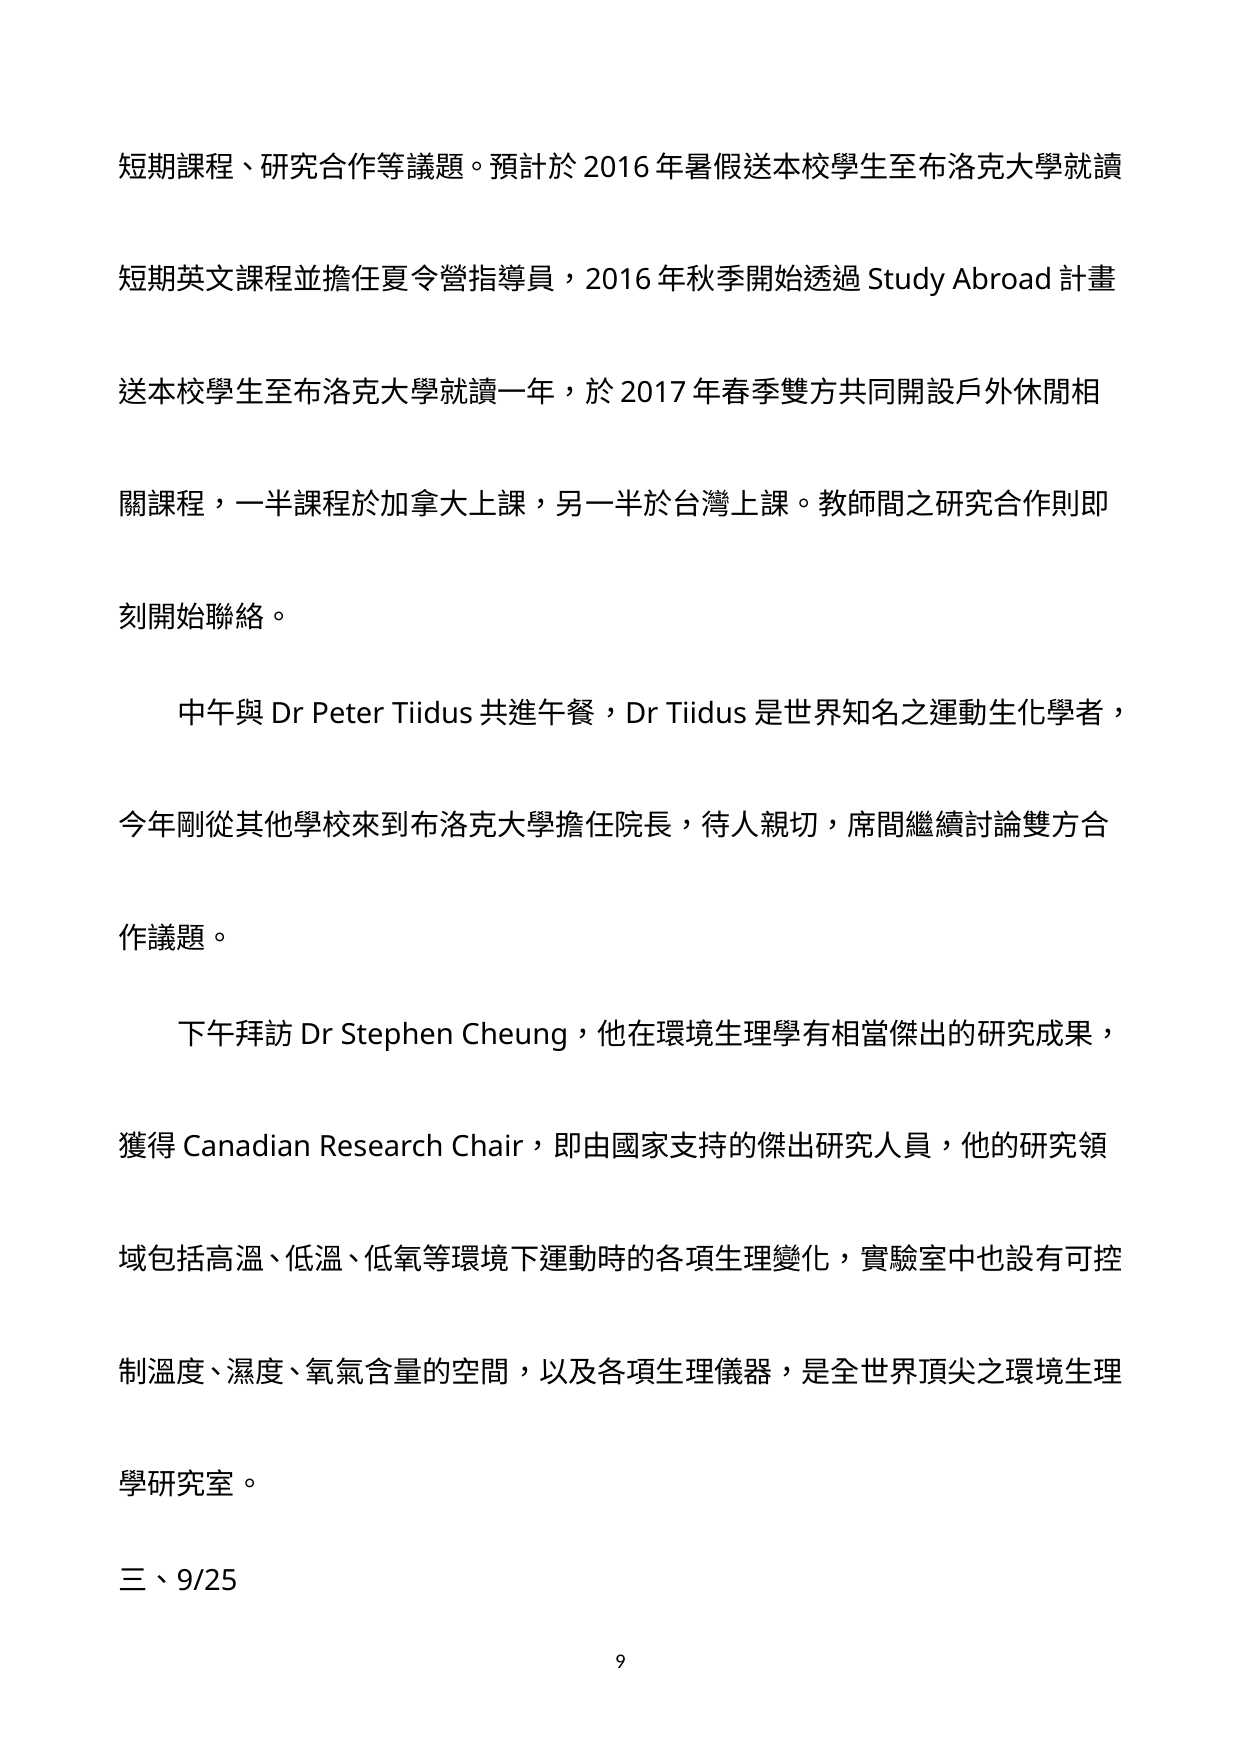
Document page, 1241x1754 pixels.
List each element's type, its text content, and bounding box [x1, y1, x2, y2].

text 三、9/25 [118, 1540, 1122, 1615]
text 中午與Dr Peter Tiidus共進午餐，Dr Tiidus 是世界知名之運動生化學者，今年剛從其他學校來到布洛克大學擔任院長，待人親切，席間繼續討論雙方合作議題。 [118, 673, 1122, 973]
text 短期課程、研究合作等議題。預計於2016年暑假送本校學生至布洛克大學就讀短期英文課程並擔任夏令營指導員，2016年秋季開始透過Study Abroad計畫送本校學生至布洛克大學就讀一年，於2017年春季雙方共同開設戶外休閒相關課程，一半課程於加拿大上課，另一半於台灣上課。教師間之研究合作則即刻開始聯絡。 [118, 127, 1122, 652]
text 下午拜訪Dr Stephen Cheung，他在環境生理學有相當傑出的研究成果，獲得Canadian Research Chair，即由國家支持的傑出研究人員，他的研究領域包括高溫、低溫、低氧等環境下運動時的各項生理變化，實驗室中也設有可控制溫度、濕度、氧氣含量的空間，以及各項生理儀器，是全世界頂尖之環境生理學研究室。 [118, 994, 1122, 1519]
